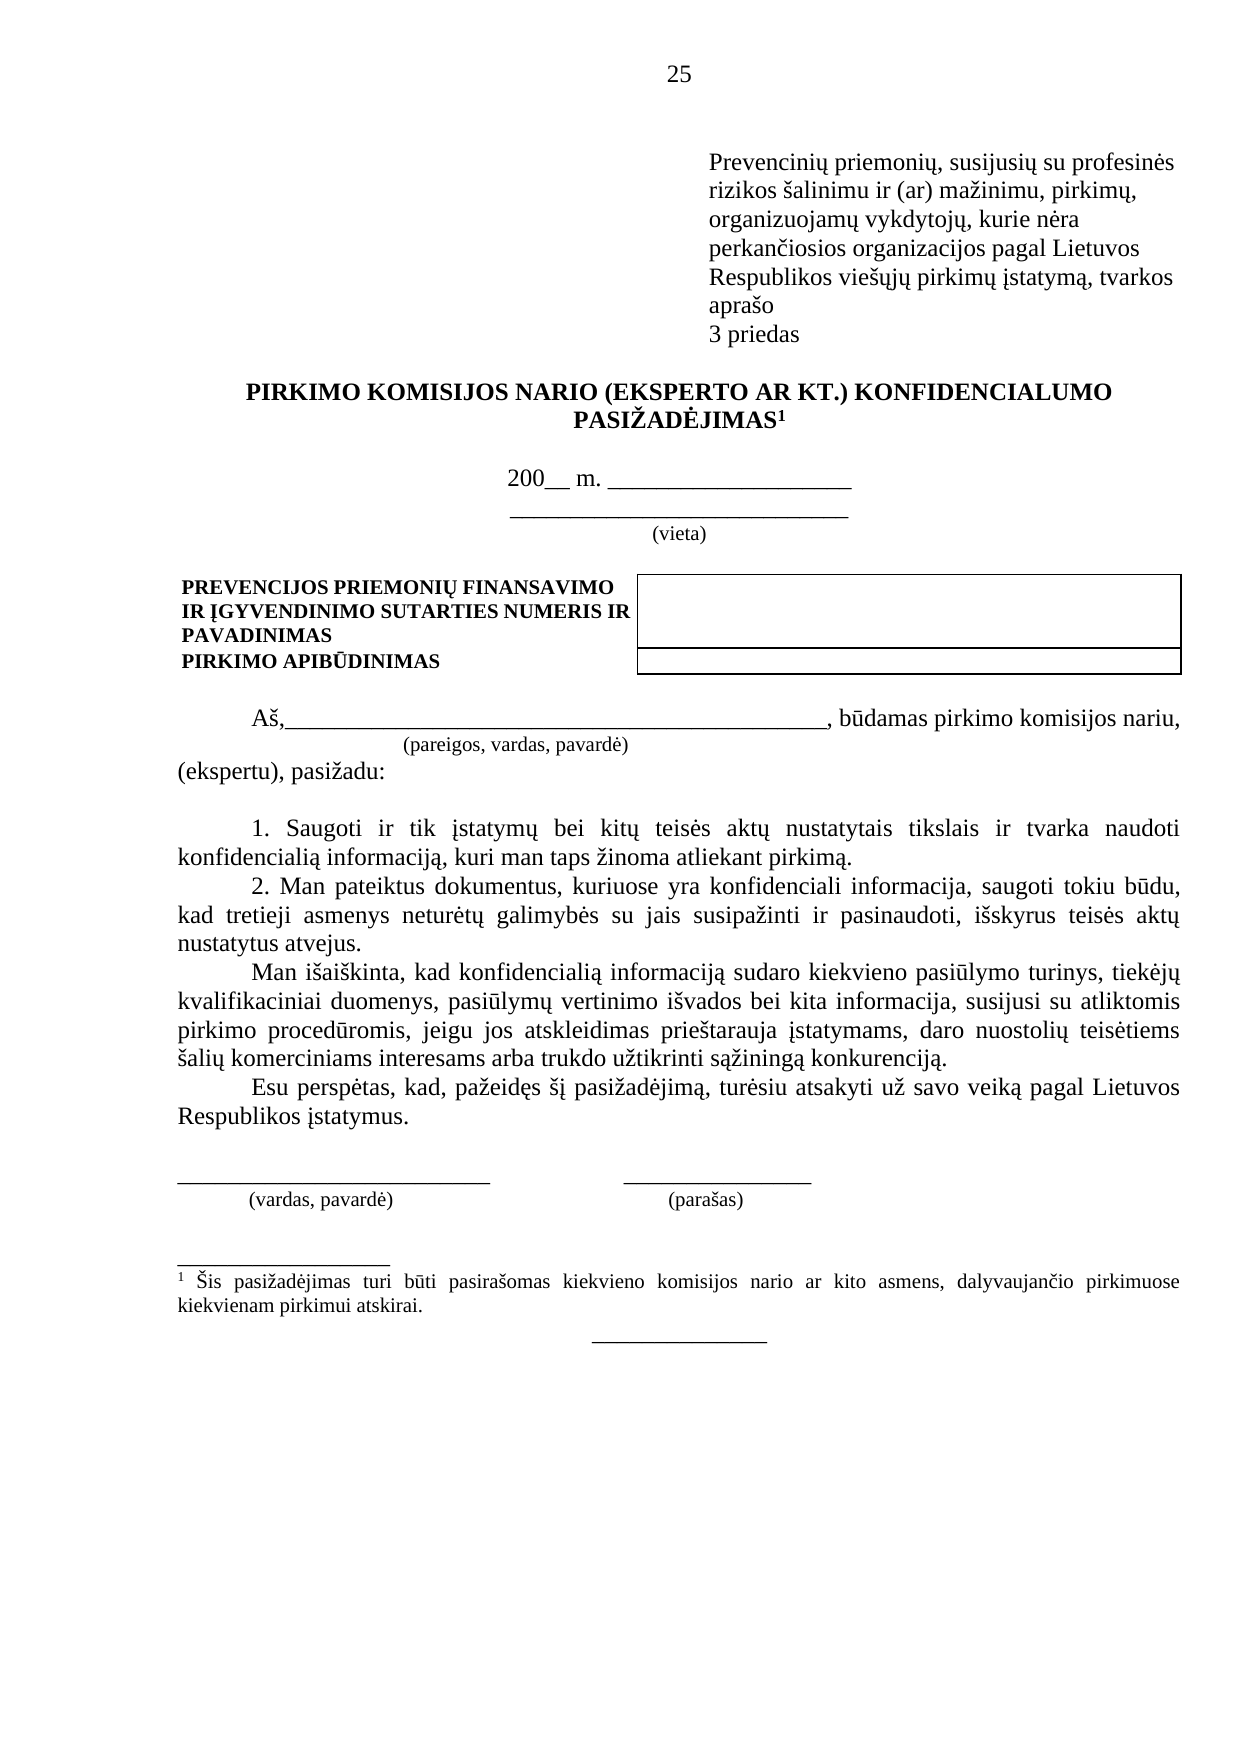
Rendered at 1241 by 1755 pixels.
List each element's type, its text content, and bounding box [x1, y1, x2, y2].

text PIRKIMO KOMISIJOS NARIO (EKSPERTO AR KT.) KONFIDENCIALUMO PASIŽADĖJIMAS1 [177, 377, 1181, 434]
table_header [638, 575, 1180, 647]
text 2. Man pateiktus dokumentus, kuriuose yra konfidenciali informacija, saugoti tokiu būdu, kad tretieji asmenys neturėtų galimybės su jais susipažinti ir pasinaudoti, išskyrus teisės aktų nustatytus atvejus. [177, 871, 1181, 957]
table_cell PIRKIMO APIBŪDINIMAS [177, 647, 637, 673]
text _________________ [177, 1240, 1181, 1269]
text (ekspertu), pasižadu: [177, 756, 1181, 785]
table_header PREVENCIJOS PRIEMONIŲ FINANSAVIMO IR ĮGYVENDINIMO SUTARTIES NUMERIS IR PAVADINIMAS [177, 574, 637, 647]
text Esu perspėtas, kad, pažeidęs šį pasižadėjimą, turėsiu atsakyti už savo veiką pagal Lietuvos Respublikos įstatymus. [177, 1072, 1181, 1130]
text 3 priedas [177, 319, 1181, 348]
text (vieta) [177, 521, 1181, 545]
table_cell [638, 649, 642, 673]
text Respublikos viešųjų pirkimų įstatymą, tvarkos [177, 262, 1181, 291]
text perkančiosios organizacijos pagal Lietuvos [177, 233, 1181, 262]
text rizikos šalinimu ir (ar) mažinimu, pirkimų, [177, 176, 1181, 204]
text (pareigos, vardas, pavardė) [177, 732, 1181, 756]
text ______________ [177, 1317, 1181, 1346]
text Aš, , būdamas pirkimo komisijos nariu, [177, 703, 1181, 732]
text aprašo [177, 291, 1181, 319]
text 1. Saugoti ir tik įstatymų bei kitų teisės aktų nustatytais tikslais ir tvarka naudoti konfidencialią informaciją, kuri man taps žinoma atliekant pirkimą. [177, 813, 1181, 871]
text 1 Šis pasižadėjimas turi būti pasirašomas kiekvieno komisijos nario ar kito asmens, dalyvaujančio pirkimuose kiekvienam pirkimui atskirai. [177, 1269, 1181, 1317]
text organizuojamų vykdytojų, kurie nėra [177, 204, 1181, 233]
text Prevencinių priemonių, susijusių su profesinės [177, 147, 1181, 176]
text Man išaiškinta, kad konfidencialią informaciją sudaro kiekvieno pasiūlymo turinys, tiekėjų kvalifikaciniai duomenys, pasiūlymų vertinimo išvados bei kita informacija, susijusi su atliktomis pirkimo procedūromis, jeigu jos atskleidimas prieštarauja įstatymams, daro nuostolių teisėtiems šalių komerciniams interesams arba trukdo užtikrinti sąžiningą konkurenciją. [177, 957, 1181, 1072]
text 200__ m. [177, 463, 1181, 492]
text (vardas, pavardė) (parašas) [177, 1187, 1181, 1211]
text _________________________ _______________ [177, 1158, 1181, 1187]
